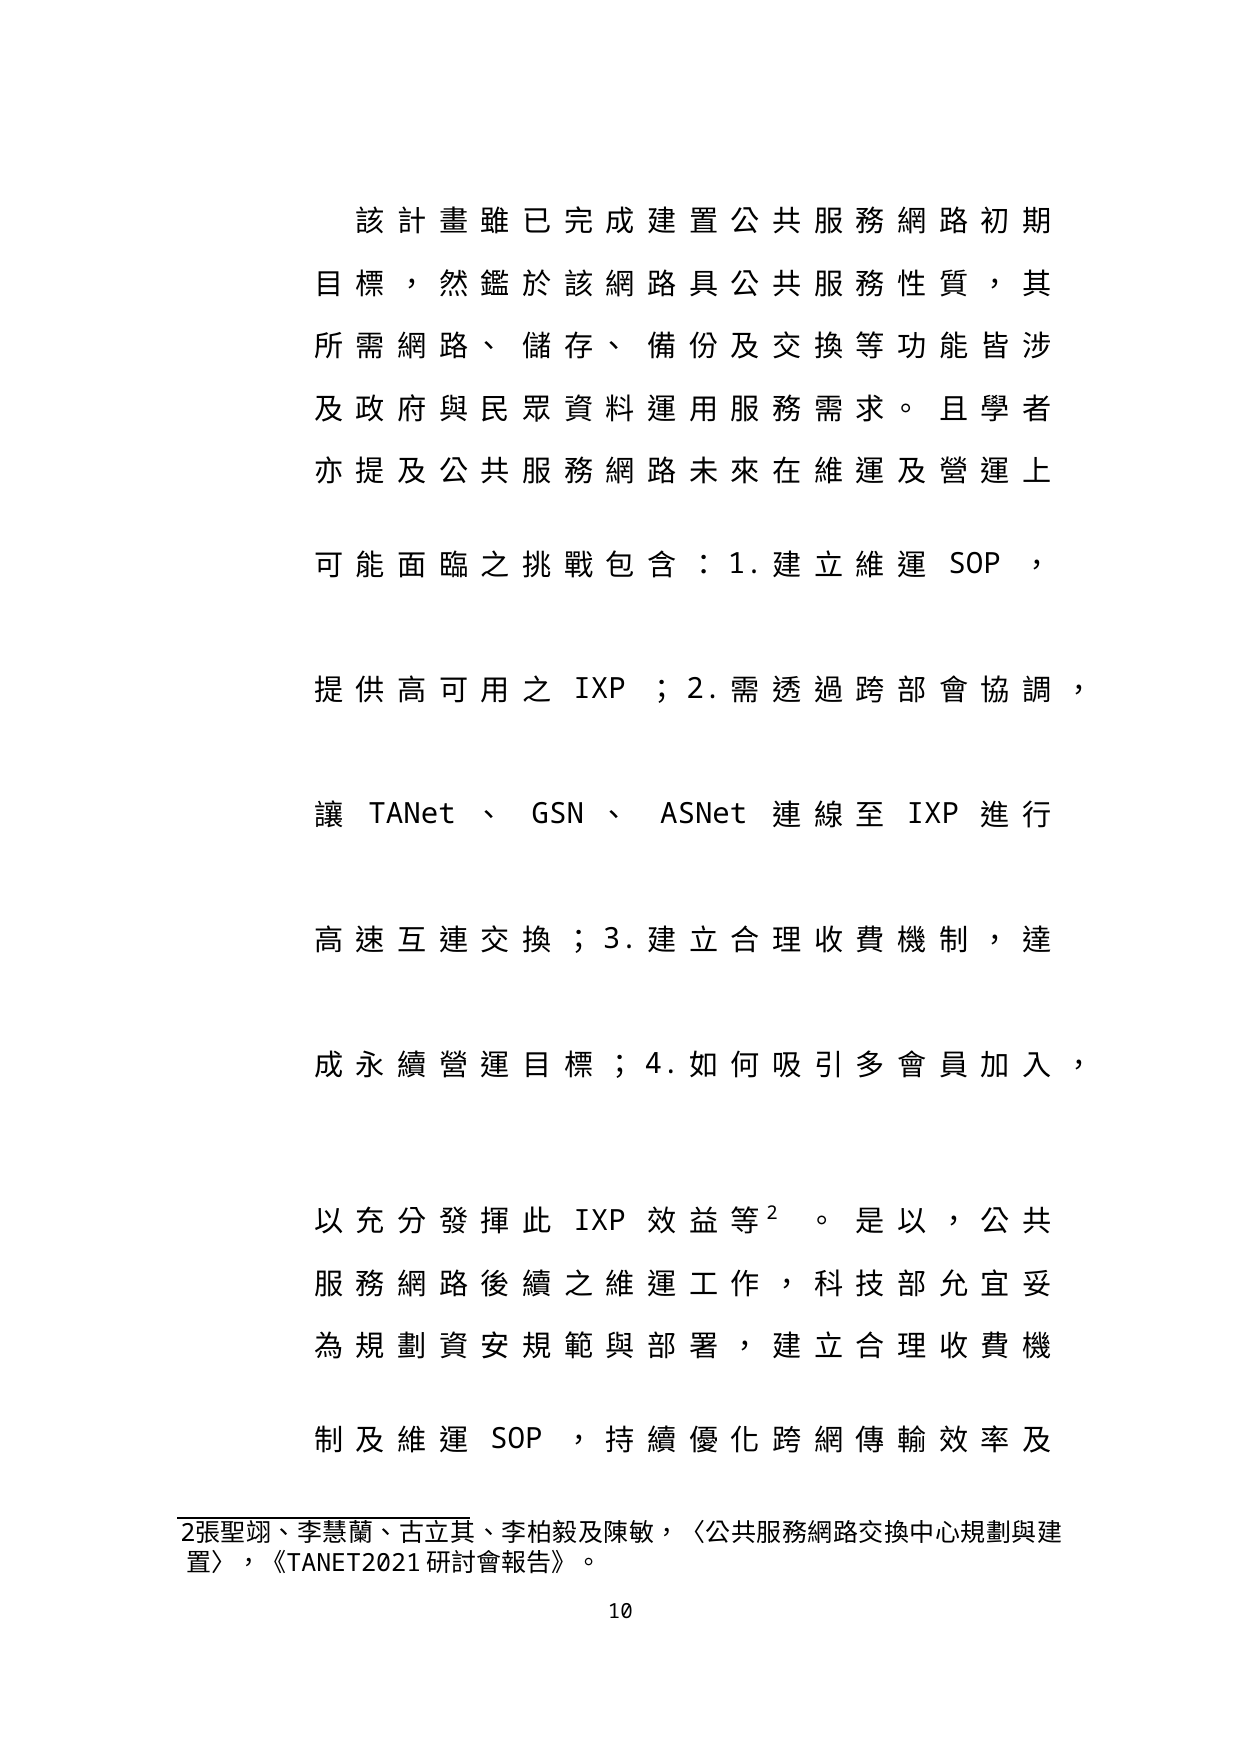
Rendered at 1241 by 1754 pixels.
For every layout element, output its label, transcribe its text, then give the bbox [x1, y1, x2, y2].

text 該計畫雖已完成建置公共服務網路初期目標，然鑑於該網路具公共服務性質，其所需網路、儲存、備份及交換等功能皆涉及政府與民眾資料運用服務需求。且學者亦提及公共服務網路未來在維運及營運上可能面臨之挑戰包含：1.建立維運SOP，提供高可用之IXP；2.需透過跨部會協調，讓TANet、GSN、ASNet連線至IXP進行高速互連交換；3.建立合理收費機制，達成永續營運目標；4.如何吸引多會員加入，以充分發揮此IXP效益等。是以，公共服務網路後續之維運工作，科技部允宜妥為規劃資安規範與部署，建立合理收費機制及維運SOP，持續優化跨網傳輸效率及備援能力，並與國際雲端服務業者進行基礎設施接取，俾促進我國與國際間網路合作契機。 [271, 177, 1058, 1490]
text 張聖翊、李慧蘭、古立其、李柏毅及陳敏，〈公共服務網路交換中心規劃與建置〉，《TANET2021研討會報告》。 [180, 1518, 1063, 1577]
